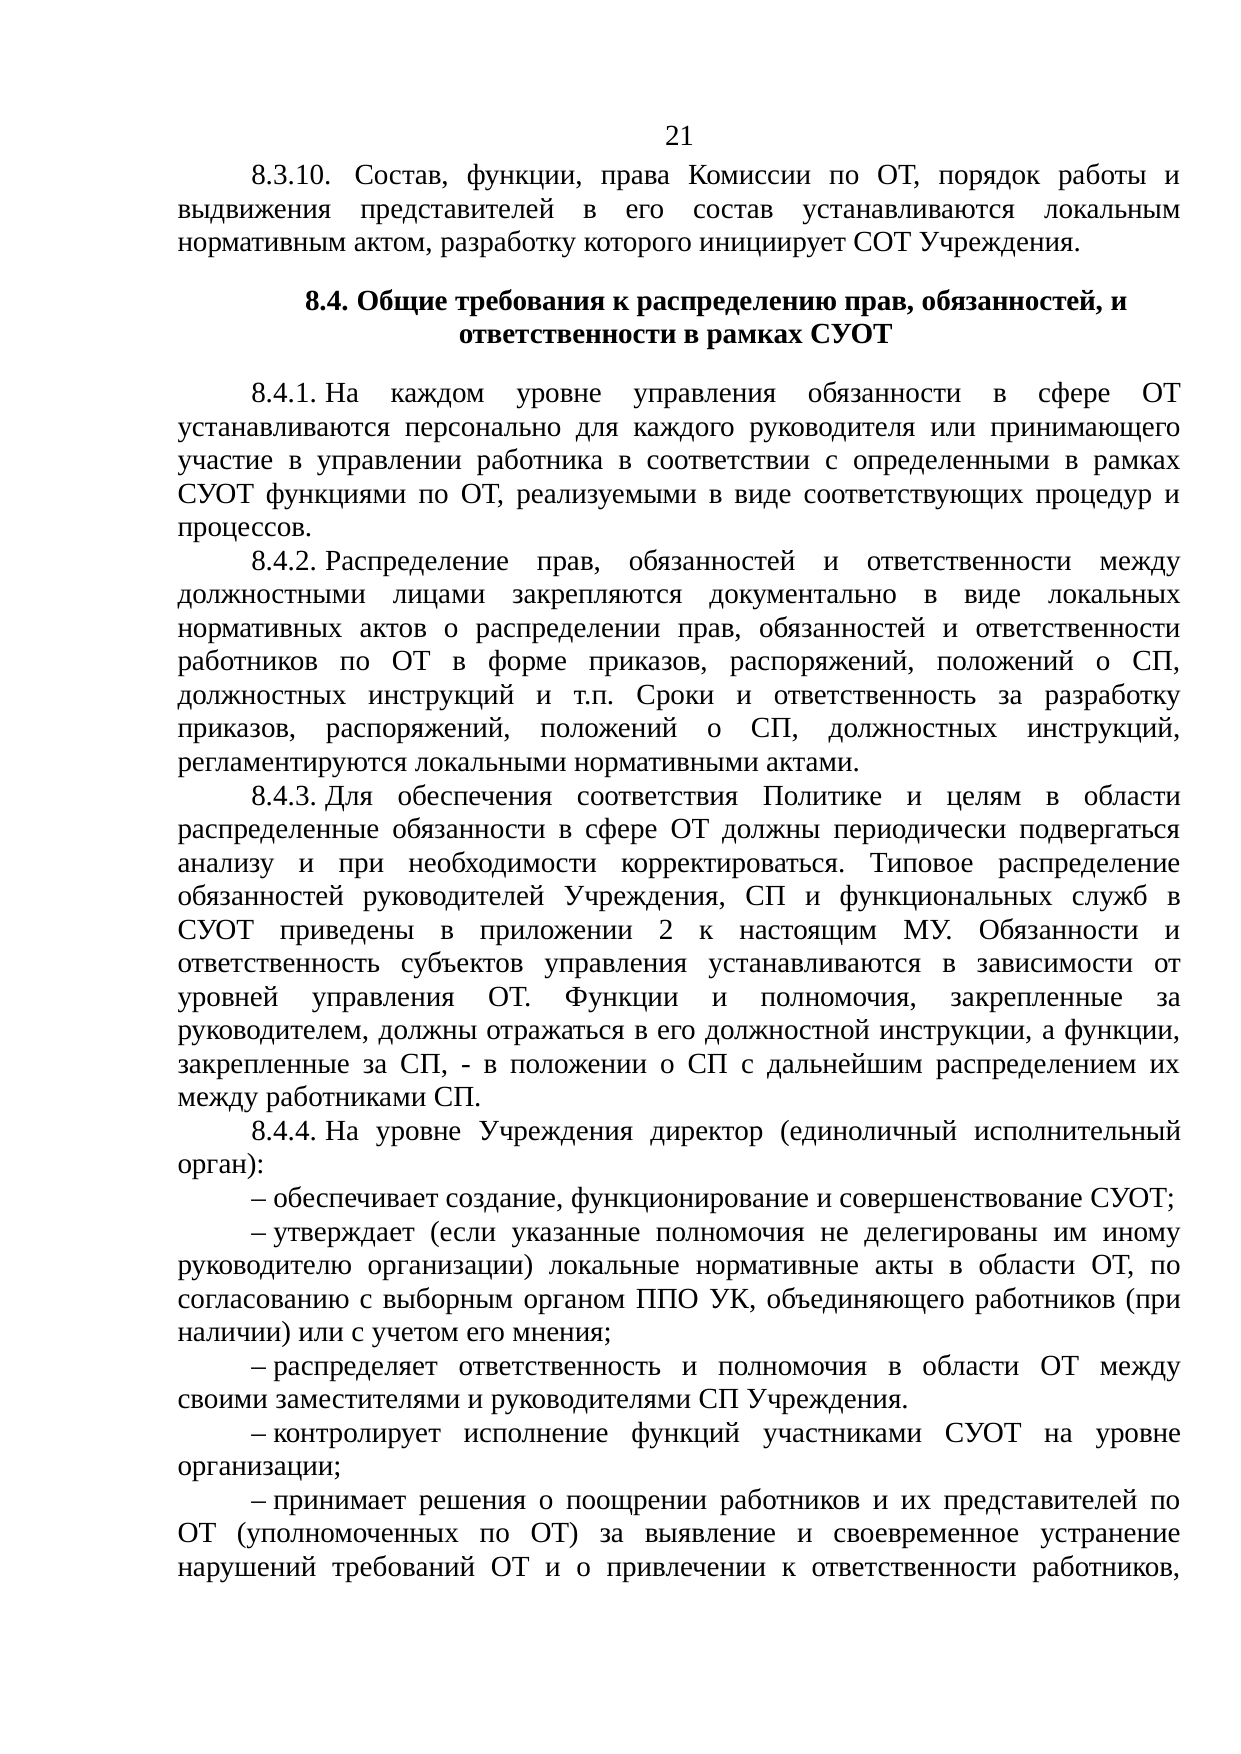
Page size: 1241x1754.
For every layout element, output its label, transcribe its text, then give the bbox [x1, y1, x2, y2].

list Состав, функции, права Комиссии по ОТ, порядок работы и выдвижения представителей в его состав устанавливаются локальным нормативным актом, разработку которого инициирует СОТ Учреждения. [177, 158, 1181, 258]
list Общие требования к распределению прав, обязанностей, и ответственности в рамках СУОТ [177, 283, 1181, 350]
text – обеспечивает создание, функционирование и совершенствование СУОТ; [177, 1180, 1181, 1214]
list Для обеспечения соответствия Политике и целям в области распределенные обязанности в сфере ОТ должны периодически подвергаться анализу и при необходимости корректироваться. Типовое распределение обязанностей руководителей Учреждения, СП и функциональных служб в СУОТ приведены в приложении 2 к настоящим МУ. Обязанности и ответственность субъектов управления устанавливаются в зависимости от уровней управления ОТ. Функции и полномочия, закрепленные за руководителем, должны отражаться в его должностной инструкции, а функции, закрепленные за СП, - в положении о СП с дальнейшим распределением их между работниками СП. [177, 778, 1181, 1113]
list Распределение прав, обязанностей и ответственности между должностными лицами закрепляются документально в виде локальных нормативных актов о распределении прав, обязанностей и ответственности работников по ОТ в форме приказов, распоряжений, положений о СП, должностных инструкций и т.п. Сроки и ответственность за разработку приказов, распоряжений, положений о СП, должностных инструкций, регламентируются локальными нормативными актами. [177, 543, 1181, 778]
list На уровне Учреждения директор (единоличный исполнительный орган): [177, 1113, 1181, 1180]
text – утверждает (если указанные полномочия не делегированы им иному руководителю организации) локальные нормативные акты в области ОТ, по согласованию с выборным органом ППО УК, объединяющего работников (при наличии) или с учетом его мнения; [177, 1214, 1181, 1348]
list На каждом уровне управления обязанности в сфере ОТ устанавливаются персонально для каждого руководителя или принимающего участие в управлении работника в соответствии с определенными в рамках СУОТ функциями по ОТ, реализуемыми в виде соответствующих процедур и процессов. [177, 375, 1181, 543]
text – контролирует исполнение функций участниками СУОТ на уровне организации; [177, 1415, 1181, 1482]
text – распределяет ответственность и полномочия в области ОТ между своими заместителями и руководителями СП Учреждения. [177, 1348, 1181, 1415]
text – принимает решения о поощрении работников и их представителей по ОТ (уполномоченных по ОТ) за выявление и своевременное устранение нарушений требований ОТ и о привлечении к ответственности работников, [177, 1482, 1181, 1583]
